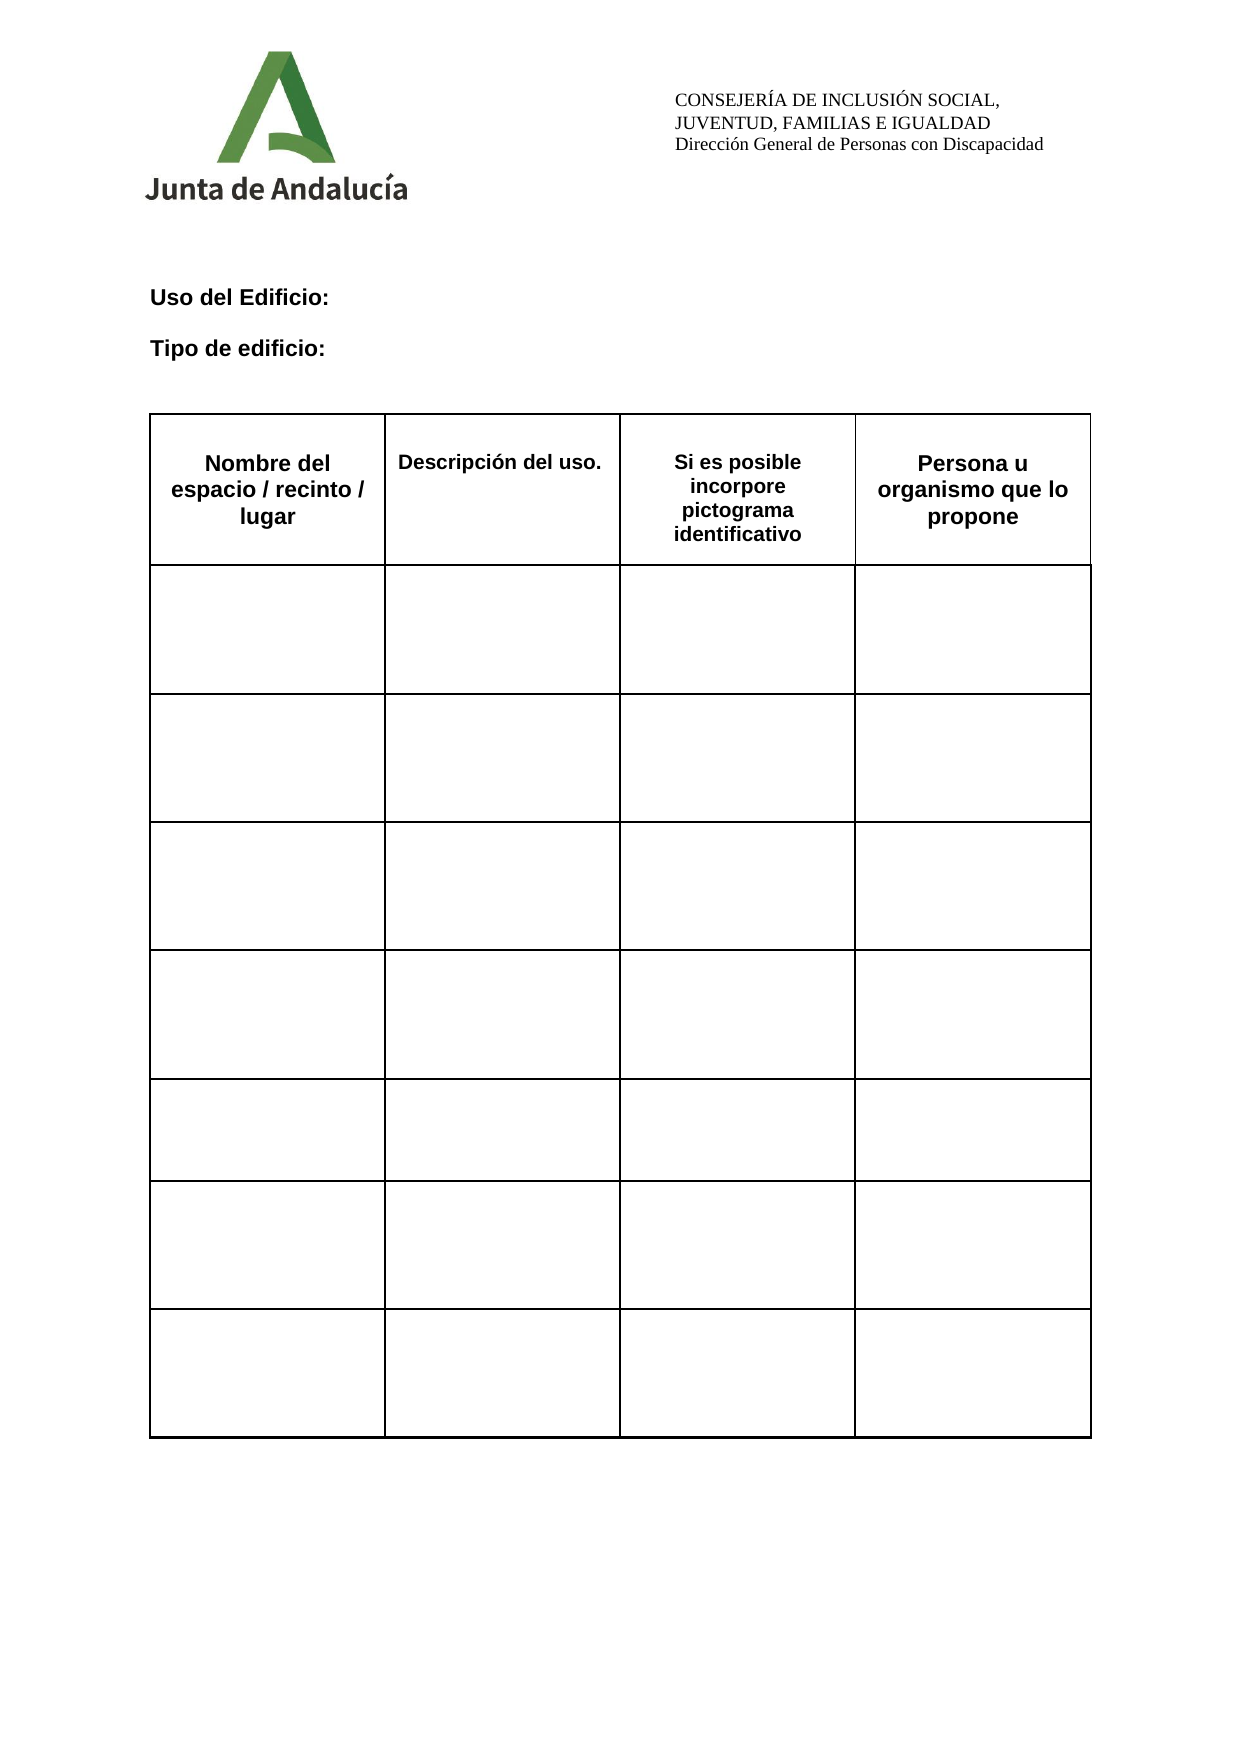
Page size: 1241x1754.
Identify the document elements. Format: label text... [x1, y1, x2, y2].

table_cell [856, 1182, 1090, 1308]
table_cell [151, 566, 384, 693]
table_cell [856, 1310, 1090, 1436]
table_cell [386, 566, 619, 693]
table_cell [856, 951, 1090, 1078]
table_cell [621, 1080, 854, 1180]
table_cell [151, 1182, 384, 1308]
table_cell [856, 1080, 1090, 1180]
table_cell [621, 1310, 854, 1436]
table_cell [856, 823, 1090, 949]
text Uso del Edificio: [150, 284, 1090, 310]
text Tipo de edificio: [150, 335, 1090, 362]
table_cell [621, 695, 854, 821]
table_cell [856, 695, 1090, 821]
table_cell [151, 951, 384, 1078]
table_cell [621, 1182, 854, 1308]
table_cell [386, 1310, 619, 1436]
table_cell [151, 1310, 384, 1436]
table_cell [386, 695, 619, 821]
table_cell [621, 951, 854, 1078]
table_cell [621, 566, 854, 693]
table_header Nombre del espacio / recinto / lugar [151, 415, 384, 564]
table_header Descripción del uso. [386, 415, 619, 564]
table_header Persona u organismo que lo propone [856, 415, 1090, 564]
table_cell [386, 1182, 619, 1308]
table_cell [151, 1080, 384, 1180]
table_cell [151, 695, 384, 821]
table_cell [386, 1080, 619, 1180]
table_header Si es posible incorpore pictograma identificativo [621, 415, 855, 564]
table_cell [386, 951, 619, 1078]
picture [120, 31, 432, 220]
table_cell [386, 823, 619, 949]
table_cell [856, 566, 1090, 693]
table_cell [621, 823, 854, 949]
table_cell [151, 823, 384, 949]
